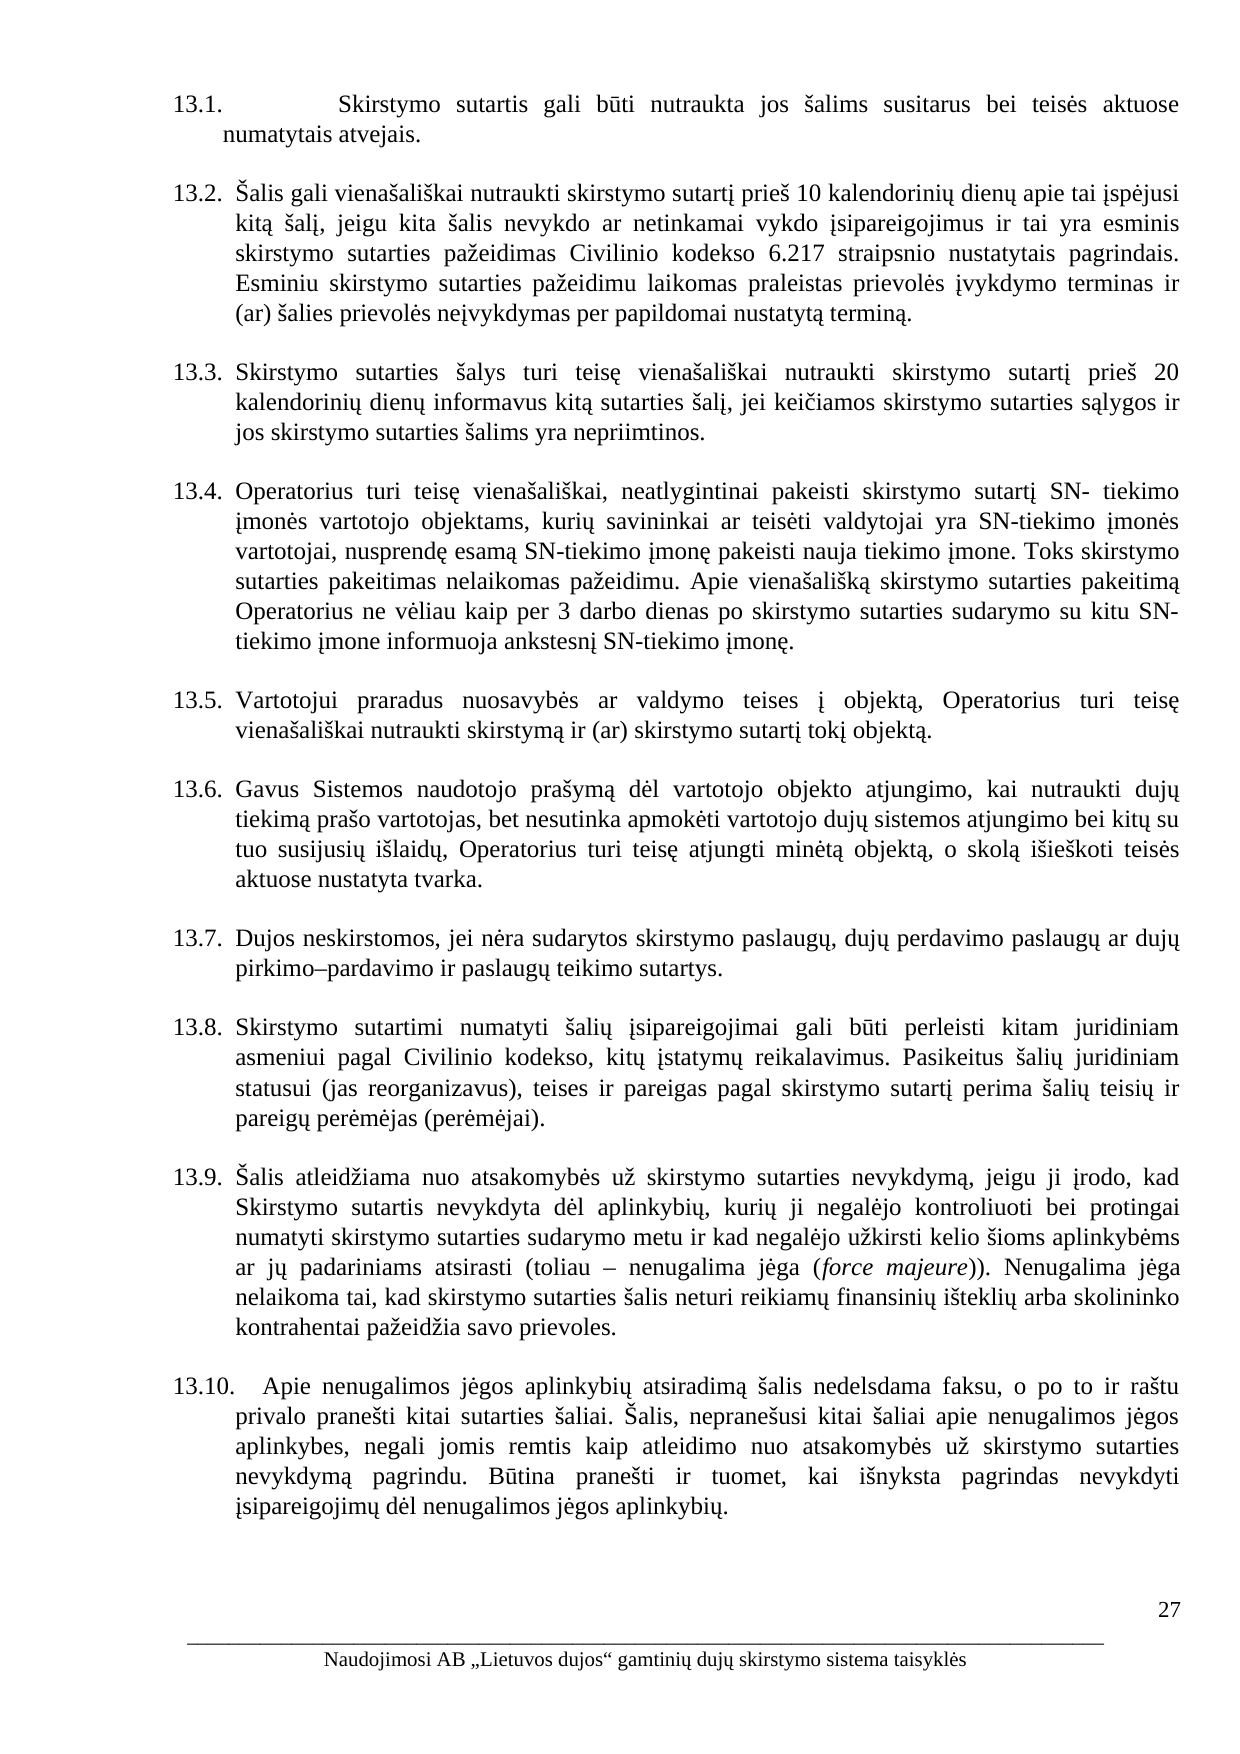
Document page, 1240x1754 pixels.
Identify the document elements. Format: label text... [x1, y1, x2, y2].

text 13.1. Skirstymo sutartis gali būti nutraukta jos šalims susitarus bei teisės aktuose numatytais atvejais. [173, 89, 1181, 147]
text 13.6. Gavus Sistemos naudotojo prašymą dėl vartotojo objekto atjungimo, kai nutraukti dujų tiekimą prašo vartotojas, bet nesutinka apmokėti vartotojo dujų sistemos atjungimo bei kitų su tuo susijusių išlaidų, Operatorius turi teisę atjungti minėtą objektą, o skolą išieškoti teisės aktuose nustatyta tvarka. [173, 774, 1181, 893]
text 13.3. Skirstymo sutarties šalys turi teisę vienašališkai nutraukti skirstymo sutartį prieš 20 kalendorinių dienų informavus kitą sutarties šalį, jei keičiamos skirstymo sutarties sąlygos ir jos skirstymo sutarties šalims yra nepriimtinos. [173, 357, 1181, 446]
text 13.9. Šalis atleidžiama nuo atsakomybės už skirstymo sutarties nevykdymą, jeigu ji įrodo, kad Skirstymo sutartis nevykdyta dėl aplinkybių, kurių ji negalėjo kontroliuoti bei protingai numatyti skirstymo sutarties sudarymo metu ir kad negalėjo užkirsti kelio šioms aplinkybėms ar jų padariniams atsirasti (toliau – nenugalima jėga (force majeure)). Nenugalima jėga nelaikoma tai, kad skirstymo sutarties šalis neturi reikiamų finansinių išteklių arba skolininko kontrahentai pažeidžia savo prievoles. [173, 1162, 1181, 1341]
text 13.5. Vartotojui praradus nuosavybės ar valdymo teises į objektą, Operatorius turi teisę vienašališkai nutraukti skirstymą ir (ar) skirstymo sutartį tokį objektą. [173, 685, 1181, 744]
text 13.8. Skirstymo sutartimi numatyti šalių įsipareigojimai gali būti perleisti kitam juridiniam asmeniui pagal Civilinio kodekso, kitų įstatymų reikalavimus. Pasikeitus šalių juridiniam statusui (jas reorganizavus), teises ir pareigas pagal skirstymo sutartį perima šalių teisių ir pareigų perėmėjas (perėmėjai). [173, 1012, 1181, 1131]
text 13.2. Šalis gali vienašališkai nutraukti skirstymo sutartį prieš 10 kalendorinių dienų apie tai įspėjusi kitą šalį, jeigu kita šalis nevykdo ar netinkamai vykdo įsipareigojimus ir tai yra esminis skirstymo sutarties pažeidimas Civilinio kodekso 6.217 straipsnio nustatytais pagrindais. Esminiu skirstymo sutarties pažeidimu laikomas praleistas prievolės įvykdymo terminas ir (ar) šalies prievolės neįvykdymas per papildomai nustatytą terminą. [173, 178, 1181, 327]
text 13.7. Dujos neskirstomos, jei nėra sudarytos skirstymo paslaugų, dujų perdavimo paslaugų ar dujų pirkimo–pardavimo ir paslaugų teikimo sutartys. [173, 923, 1181, 982]
text 13.10. Apie nenugalimos jėgos aplinkybių atsiradimą šalis nedelsdama faksu, o po to ir raštu privalo pranešti kitai sutarties šaliai. Šalis, nepranešusi kitai šaliai apie nenugalimos jėgos aplinkybes, negali jomis remtis kaip atleidimo nuo atsakomybės už skirstymo sutarties nevykdymą pagrindu. Būtina pranešti ir tuomet, kai išnyksta pagrindas nevykdyti įsipareigojimų dėl nenugalimos jėgos aplinkybių. [173, 1371, 1181, 1520]
text 13.4. Operatorius turi teisę vienašališkai, neatlygintinai pakeisti skirstymo sutartį SN- tiekimo įmonės vartotojo objektams, kurių savininkai ar teisėti valdytojai yra SN-tiekimo įmonės vartotojai, nusprendę esamą SN-tiekimo įmonę pakeisti nauja tiekimo įmone. Toks skirstymo sutarties pakeitimas nelaikomas pažeidimu. Apie vienašališką skirstymo sutarties pakeitimą Operatorius ne vėliau kaip per 3 darbo dienas po skirstymo sutarties sudarymo su kitu SN-tiekimo įmone informuoja ankstesnį SN-tiekimo įmonę. [173, 476, 1181, 655]
